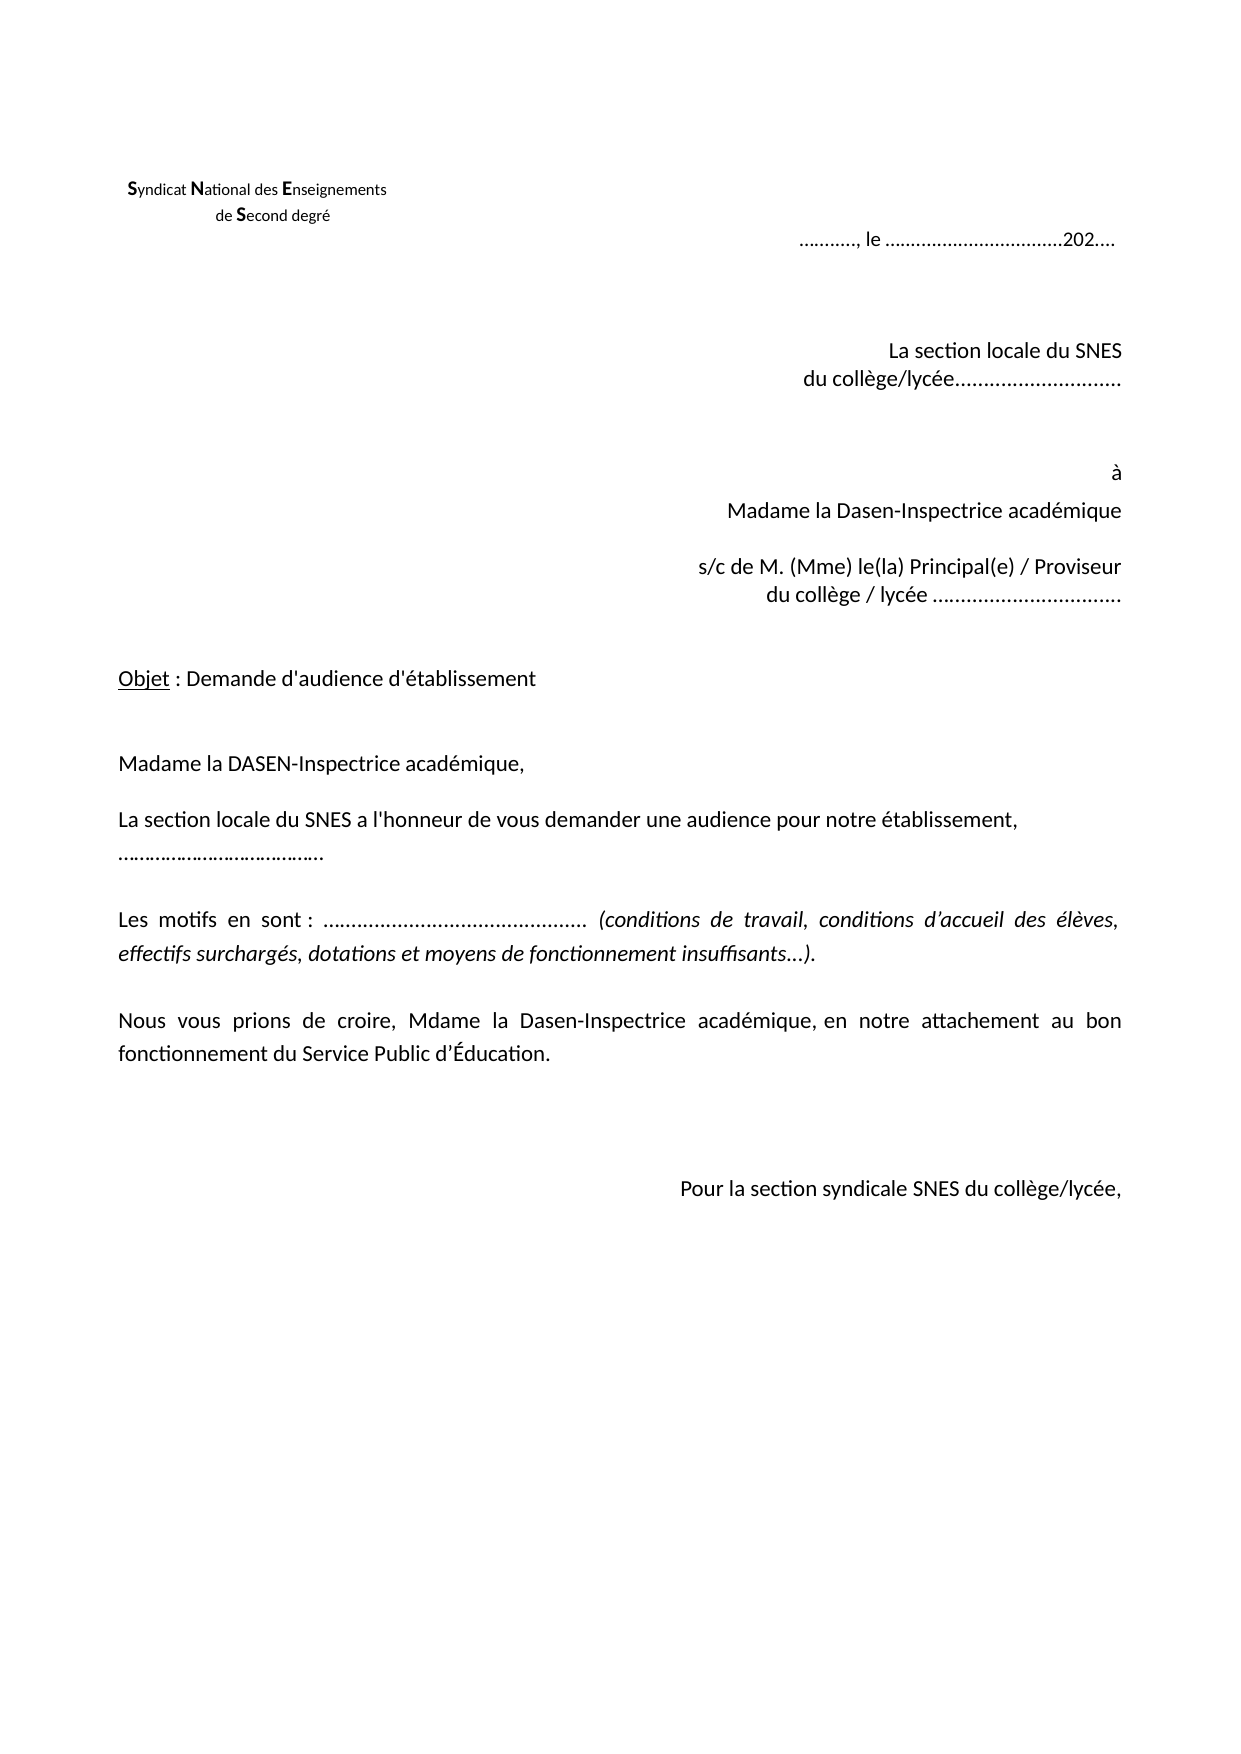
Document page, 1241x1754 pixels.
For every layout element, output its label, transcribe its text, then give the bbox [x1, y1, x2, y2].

text à [118, 458, 1122, 486]
text du collège/lycée............................. [118, 364, 1122, 392]
text …........, le …...............................202.... [118, 226, 1116, 252]
text Syndicat National des Enseignements [127, 176, 1122, 201]
text Madame la DASEN-Inspectrice académique, [118, 749, 1122, 777]
text du collège / lycée ….............................. [118, 581, 1122, 608]
text Pour la section syndicale SNES du collège/lycée, [118, 1174, 1122, 1202]
text de Second degré [127, 201, 1122, 226]
text La section locale du SNES [118, 336, 1122, 364]
text s/c de M. (Mme) le(la) Principal(e) / Proviseur [118, 552, 1122, 581]
text La section locale du SNES a l'honneur de vous demander une audience pour notre établissement,………………………………… [118, 805, 1122, 900]
text Madame la Dasen-Inspectrice académique [118, 496, 1122, 524]
text Les motifs en sont : …........................................... (conditions de travail, conditions d’accueil des élèves, effectifs surchargés, dotations et moyens de fonctionnement insuffisants...). [118, 905, 1122, 967]
text Nous vous prions de croire, Mdame la Dasen-Inspectrice académique, en notre attachement au bon fonctionnement du Service Public d’Éducation. [118, 1006, 1122, 1067]
text Objet : Demande d'audience d'établissement [118, 664, 1122, 693]
